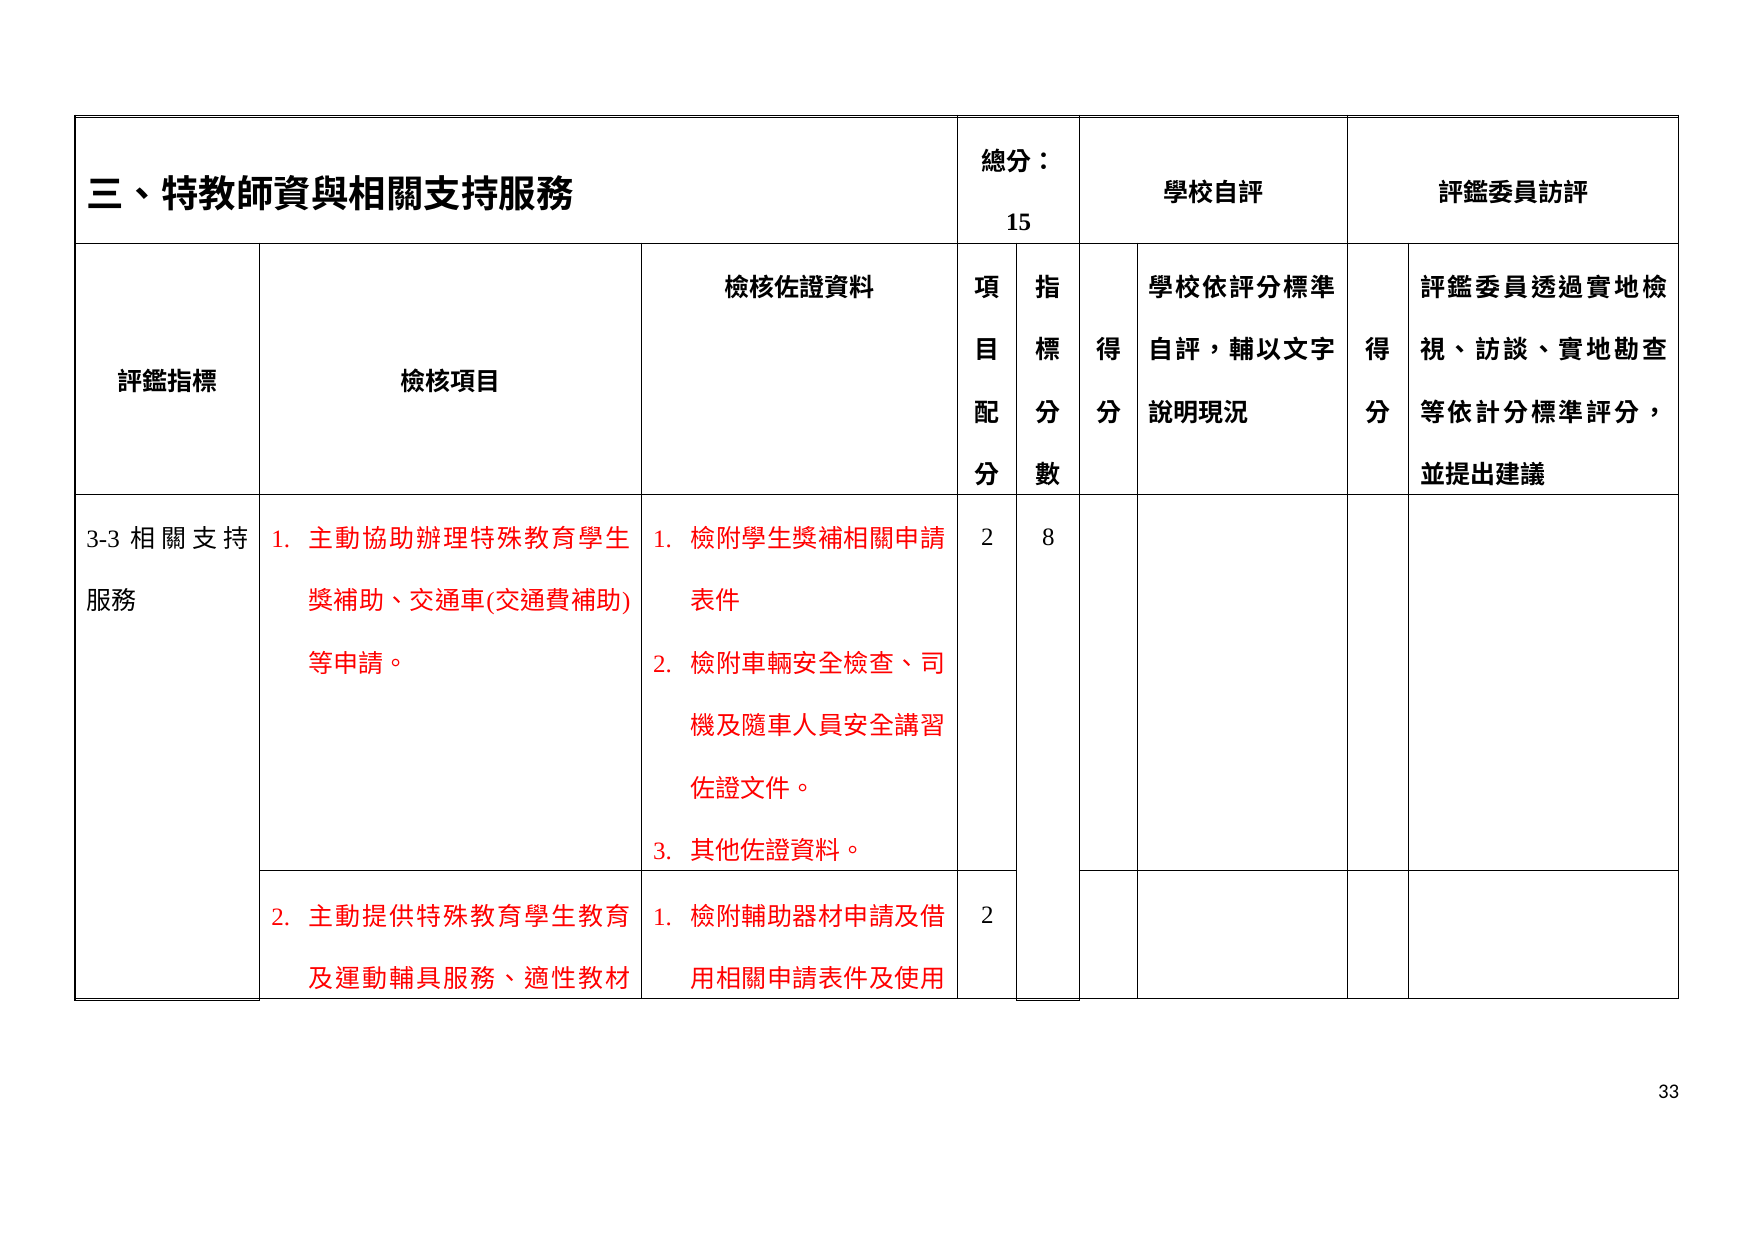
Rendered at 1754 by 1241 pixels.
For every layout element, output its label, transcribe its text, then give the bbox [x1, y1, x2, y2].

table_cell [1138, 871, 1347, 998]
table_header 三、特教師資與相關支持服務 [76, 118, 957, 243]
table_cell [1348, 871, 1408, 998]
table_cell [1409, 495, 1678, 870]
table_cell 評鑑委員透過實地檢視、訪談、實地勘查等依計分標準評分，並提出建議 [1409, 244, 1678, 494]
table_header 總分：15 [958, 118, 1079, 243]
table_cell [1138, 495, 1347, 870]
table_cell 評鑑指標 [76, 244, 259, 494]
table_cell 指標分數 [1017, 244, 1079, 494]
table_cell 項目配分 [958, 244, 1016, 494]
table_cell 3-3相關支持服務 [76, 495, 259, 998]
table_header 學校自評 [1080, 118, 1347, 243]
table_cell 主動協助辦理特殊教育學生獎補助、交通車(交通費補助)等申請。 [260, 495, 641, 870]
table_cell 檢附學生獎補相關申請表件 檢附車輛安全檢查、司機及隨車人員安全講習佐證文件。 其他佐證資料。 [642, 495, 957, 870]
table_cell [1348, 495, 1408, 870]
table_cell 學校依評分標準自評，輔以文字說明現況 [1138, 244, 1347, 494]
table_cell 主動提供特殊教育學生教育及運動輔具服務、適性教材 [260, 871, 641, 998]
table_cell [1409, 871, 1678, 998]
table_cell 檢核項目 [260, 244, 641, 494]
table_cell 得分 [1080, 244, 1137, 494]
table_cell [1080, 495, 1137, 870]
table_header 評鑑委員訪評 [1348, 118, 1678, 243]
table_cell 8 [1017, 495, 1079, 998]
table_cell 2 [958, 495, 1016, 870]
table_cell 2 [958, 871, 1016, 998]
table_cell 檢核佐證資料 [642, 244, 957, 494]
table_cell 檢附輔助器材申請及借用相關申請表件及使用效益評估調查表。 提供有需求學生體育課程之相關調整佐證資料。 適性教材附申請及圖書館借用資料。 其他佐證資料。 [642, 871, 957, 998]
table_cell 得分 [1348, 244, 1408, 494]
table_cell [1080, 871, 1137, 998]
